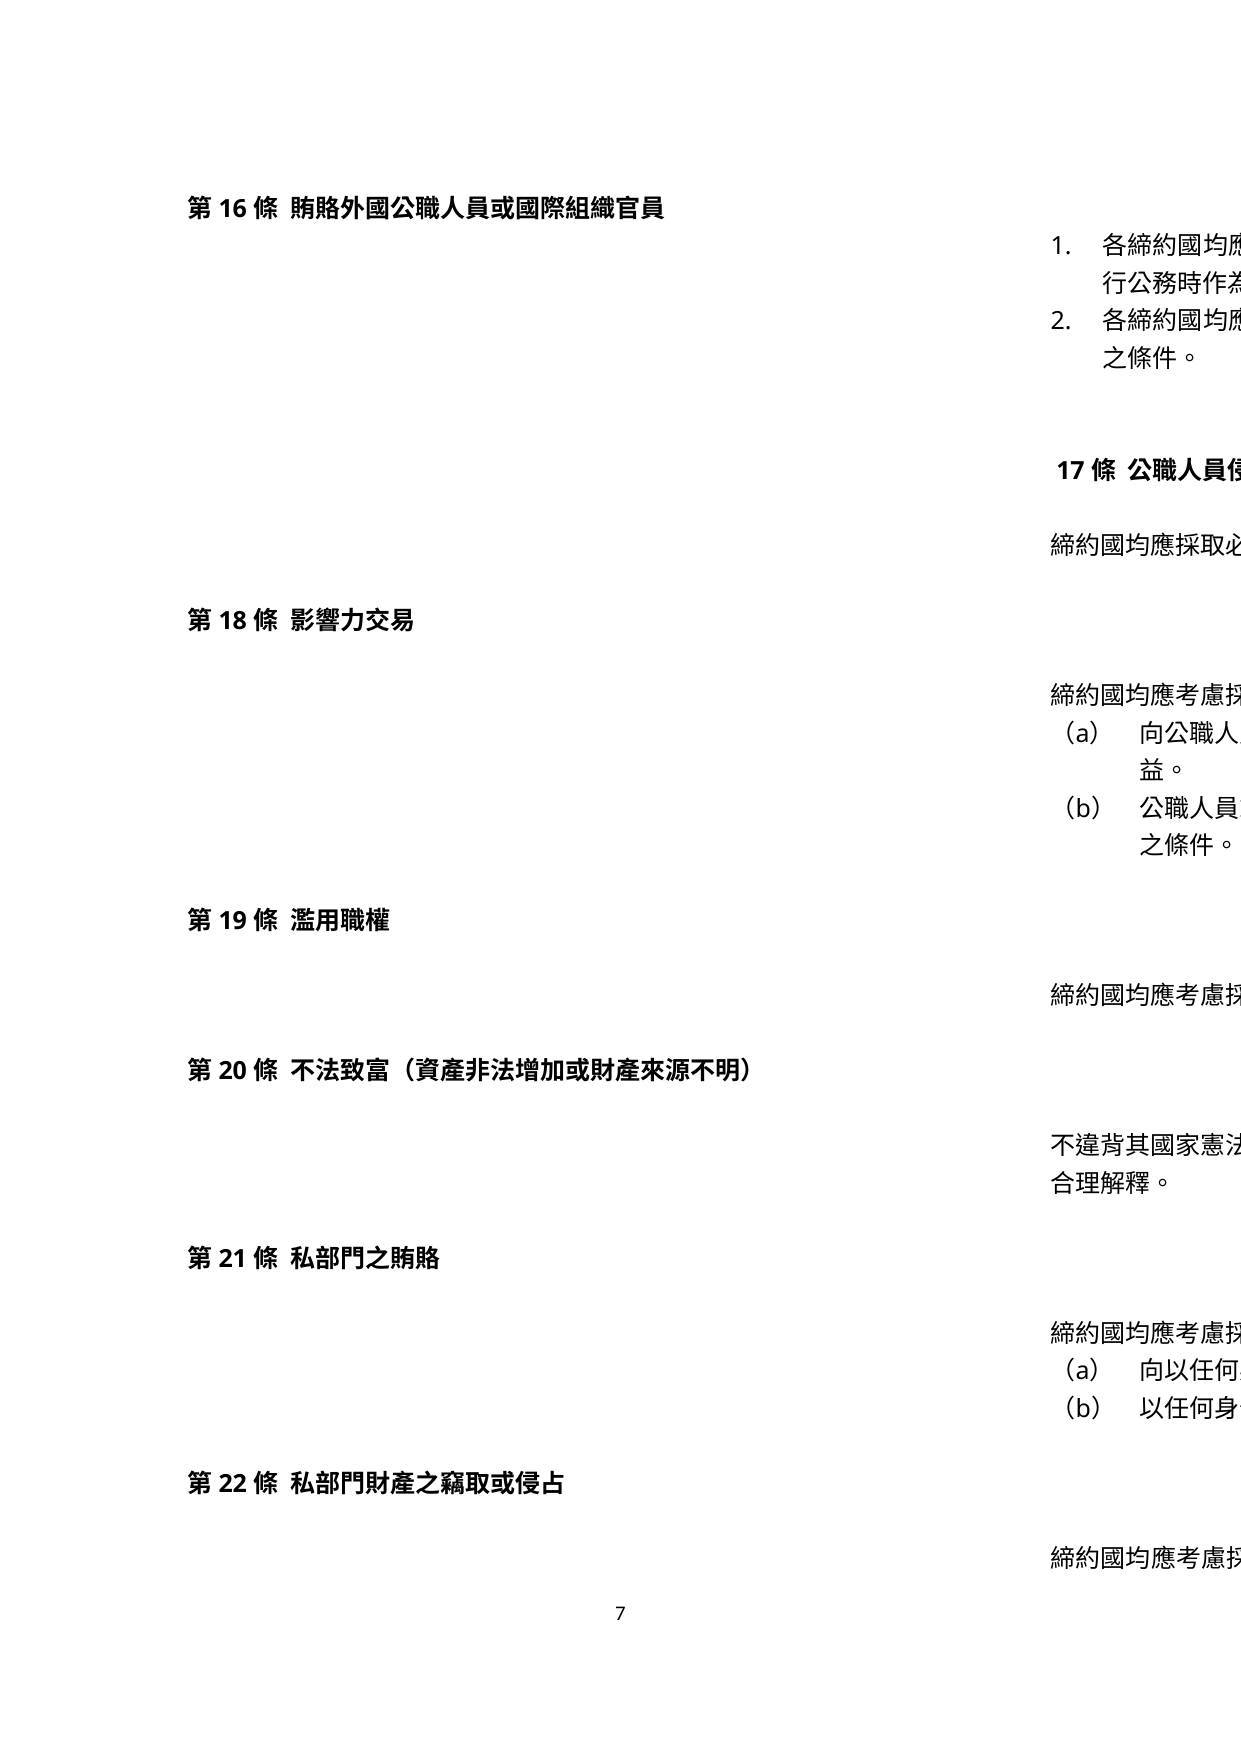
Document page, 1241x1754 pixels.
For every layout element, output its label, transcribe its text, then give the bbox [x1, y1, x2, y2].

text 第 18 條 影響力交易 [187, 600, 1053, 637]
list 以任何身分領導私部門實體或為該實體工作之任何人，為了其本人或他人直接或間接要求或收受不正當利益，以作為其違背職務而作為或不作為之條件。 [1050, 1387, 1240, 1425]
text 第 22 條 私部門財產之竊取或侵占 [187, 1462, 1053, 1500]
text 第 21 條 私部門之賄賂 [187, 1237, 1053, 1275]
list 公職人員或其他任何人員為其本人或他人直接或間接要求或收受任何不正當利益，以作為該公職人員或其他人員濫用其本人實際或被認為具有之影響力，從締約國之行政部門或政府機關獲得任何不正當利益之條件。 [1050, 787, 1240, 862]
list 各締約國均應考慮採取必要之立法和其他措施，將故意觸犯之下列行為定為犯罪：外國公職人員或國際組織官員為其本人、其他人員或實體直接或間接行求或收受不正當利益，以作為其在執行公務時作為或不作為之條件。 [1050, 300, 1240, 375]
text 各締約國均應考慮採取必要之立法和其他措施，將故意觸犯之下列行為定為犯罪： [1050, 637, 1240, 712]
text 各締約國均應考慮採取必要之立法和其他措施，將在經濟、金融或商業活動過程中故意觸犯之下列行為定為犯罪： [1050, 1275, 1240, 1350]
text 第 20 條 不法致富（資產非法增加或財產來源不明） [187, 1050, 1053, 1087]
text 第 17 條 公職人員侵占、竊取或挪用財物 [1050, 412, 1240, 487]
text 第 19 條 濫用職權 [187, 900, 1053, 937]
list 向以任何身分領導私部門實體或為該實體工作之任何人，直接或間接行求、期約或交付其本人或他人不正當利益，以使其違背職務而作為或不作為； [1050, 1350, 1240, 1387]
text 各締約國均應採取必要之立法和其他措施，將故意觸犯之下列行為定為犯罪：公職人員為其本人或其他人員或實體之利益，侵占、竊取或挪用其因職務而受託之任何財物、政府或私有資金、有價證券或其他任何有價物品。 [1050, 487, 1240, 562]
text 在不違背其國家憲法和法律制度基本原則之情況，各締約國均應考慮採取必要之立法和其他措施，將故意觸犯之下列行為定為犯罪：不法致富或資產非法增加，即公職人員之資產顯著增加，而其本人又無法以其合法收入提出合理解釋。 [1050, 1087, 1240, 1200]
list 向公職人員或其他任何人員直接或間接行求、期約或交付任何不正當利益，使其濫用本人之實際影響力或被認為具有之影響力，以為該行為之人或其他任何人從締約國之行政部門或政府機關，獲得不正當利益。 [1050, 712, 1240, 787]
text 第 16 條 賄賂外國公職人員或國際組織官員 [187, 187, 1053, 225]
list 各締約國均應採取必要之立法和其他措施，將故意觸犯之下列行為定為犯罪：向外國公職人員或國際組織官員直接或間接行求、期約或交付其本人、其他人員或實體不正當利益，以使該公職人員或該國際官員於執行公務時作為或不作為，以利獲得或保有與進行國際商務活動有關之商業或其他不正當利益。 [1050, 225, 1240, 300]
text 各締約國均應考慮採取必要之立法和其他措施，將在經濟、金融或商業活動過程中故意觸犯之下列行為定為犯罪：以任何身分領導私部門實體或在該實體中工作之人員，竊取或侵占其因職務而受託之任何財產、私有財物、證券或其他任何有價物品。 [1050, 1500, 1240, 1575]
text 各締約國均應考慮採取必要之立法和其他措施，將故意觸犯之下列行為定為犯罪：濫用職權或地位，即公職人員在執行職務時違反法律而作為或不作為，以為其本人、其他人員或實體獲得不正當利益。 [1050, 937, 1240, 1012]
